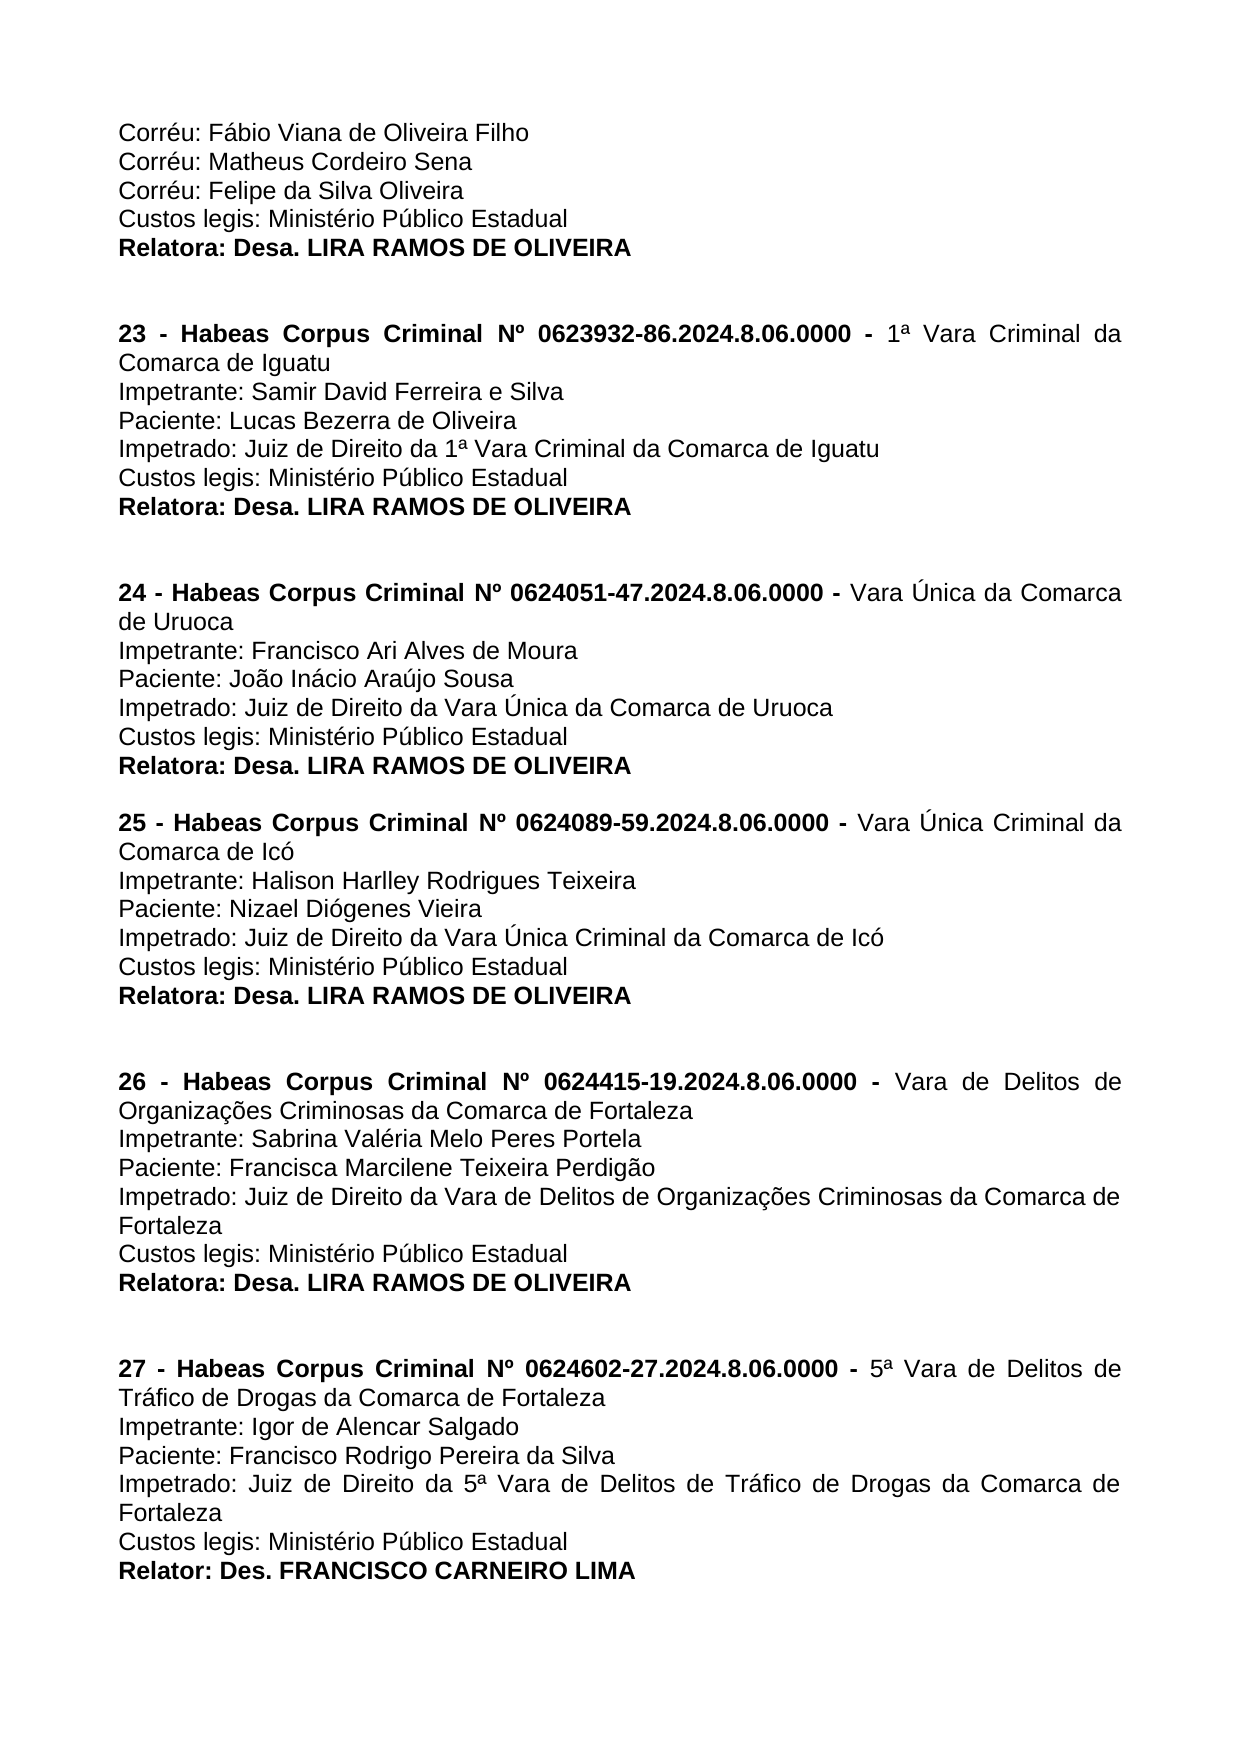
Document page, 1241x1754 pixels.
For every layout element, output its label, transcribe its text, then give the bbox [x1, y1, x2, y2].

text Impetrante: Halison Harlley Rodrigues Teixeira [118, 866, 1122, 894]
text Custos legis: Ministério Público Estadual [118, 463, 1122, 492]
text Paciente: Francisco Rodrigo Pereira da Silva [118, 1441, 1122, 1469]
text Impetrado: Juiz de Direito da 5ª Vara de Delitos de Tráfico de Drogas da Comarca de Fortaleza [118, 1469, 1122, 1527]
text Impetrado: Juiz de Direito da Vara de Delitos de Organizações Criminosas da Comarca de Fortaleza [118, 1182, 1122, 1239]
text Custos legis: Ministério Público Estadual [118, 1239, 1122, 1268]
text Relatora: Desa. LIRA RAMOS DE OLIVEIRA [118, 233, 1122, 262]
text Relatora: Desa. LIRA RAMOS DE OLIVEIRA [118, 981, 1122, 1009]
text Impetrante: Igor de Alencar Salgado [118, 1412, 1122, 1441]
text Custos legis: Ministério Público Estadual [118, 204, 1122, 233]
text 25 - Habeas Corpus Criminal Nº 0624089-59.2024.8.06.0000 - Vara Única Criminal da Comarca de Icó [118, 808, 1122, 866]
text 23 - Habeas Corpus Criminal Nº 0623932-86.2024.8.06.0000 - 1ª Vara Criminal da Comarca de Iguatu [118, 319, 1122, 377]
text Relatora: Desa. LIRA RAMOS DE OLIVEIRA [118, 1268, 1122, 1297]
text Corréu: Felipe da Silva Oliveira [118, 176, 1122, 204]
text Relatora: Desa. LIRA RAMOS DE OLIVEIRA [118, 492, 1122, 521]
text Impetrante: Francisco Ari Alves de Moura [118, 636, 1122, 664]
text Impetrado: Juiz de Direito da 1ª Vara Criminal da Comarca de Iguatu [118, 434, 1122, 463]
text 24 - Habeas Corpus Criminal Nº 0624051-47.2024.8.06.0000 - Vara Única da Comarca de Uruoca [118, 578, 1122, 636]
text 27 - Habeas Corpus Criminal Nº 0624602-27.2024.8.06.0000 - 5ª Vara de Delitos de Tráfico de Drogas da Comarca de Fortaleza [118, 1354, 1122, 1412]
text 26 - Habeas Corpus Criminal Nº 0624415-19.2024.8.06.0000 - Vara de Delitos de Organizações Criminosas da Comarca de Fortaleza [118, 1067, 1122, 1124]
text Relatora: Desa. LIRA RAMOS DE OLIVEIRA [118, 751, 1122, 779]
text Impetrante: Samir David Ferreira e Silva [118, 377, 1122, 406]
text Corréu: Matheus Cordeiro Sena [118, 147, 1122, 176]
text Custos legis: Ministério Público Estadual [118, 1527, 1122, 1556]
text Impetrante: Sabrina Valéria Melo Peres Portela [118, 1124, 1122, 1153]
text Impetrado: Juiz de Direito da Vara Única da Comarca de Uruoca [118, 693, 1122, 722]
text Paciente: Francisca Marcilene Teixeira Perdigão [118, 1153, 1122, 1182]
text Paciente: Nizael Diógenes Vieira [118, 894, 1122, 923]
text Impetrado: Juiz de Direito da Vara Única Criminal da Comarca de Icó [118, 923, 1122, 952]
text Custos legis: Ministério Público Estadual [118, 952, 1122, 981]
text Relator: Des. FRANCISCO CARNEIRO LIMA [118, 1556, 1122, 1584]
text Custos legis: Ministério Público Estadual [118, 722, 1122, 751]
text Corréu: Fábio Viana de Oliveira Filho [118, 118, 1122, 147]
text Paciente: João Inácio Araújo Sousa [118, 664, 1122, 693]
text Paciente: Lucas Bezerra de Oliveira [118, 406, 1122, 434]
